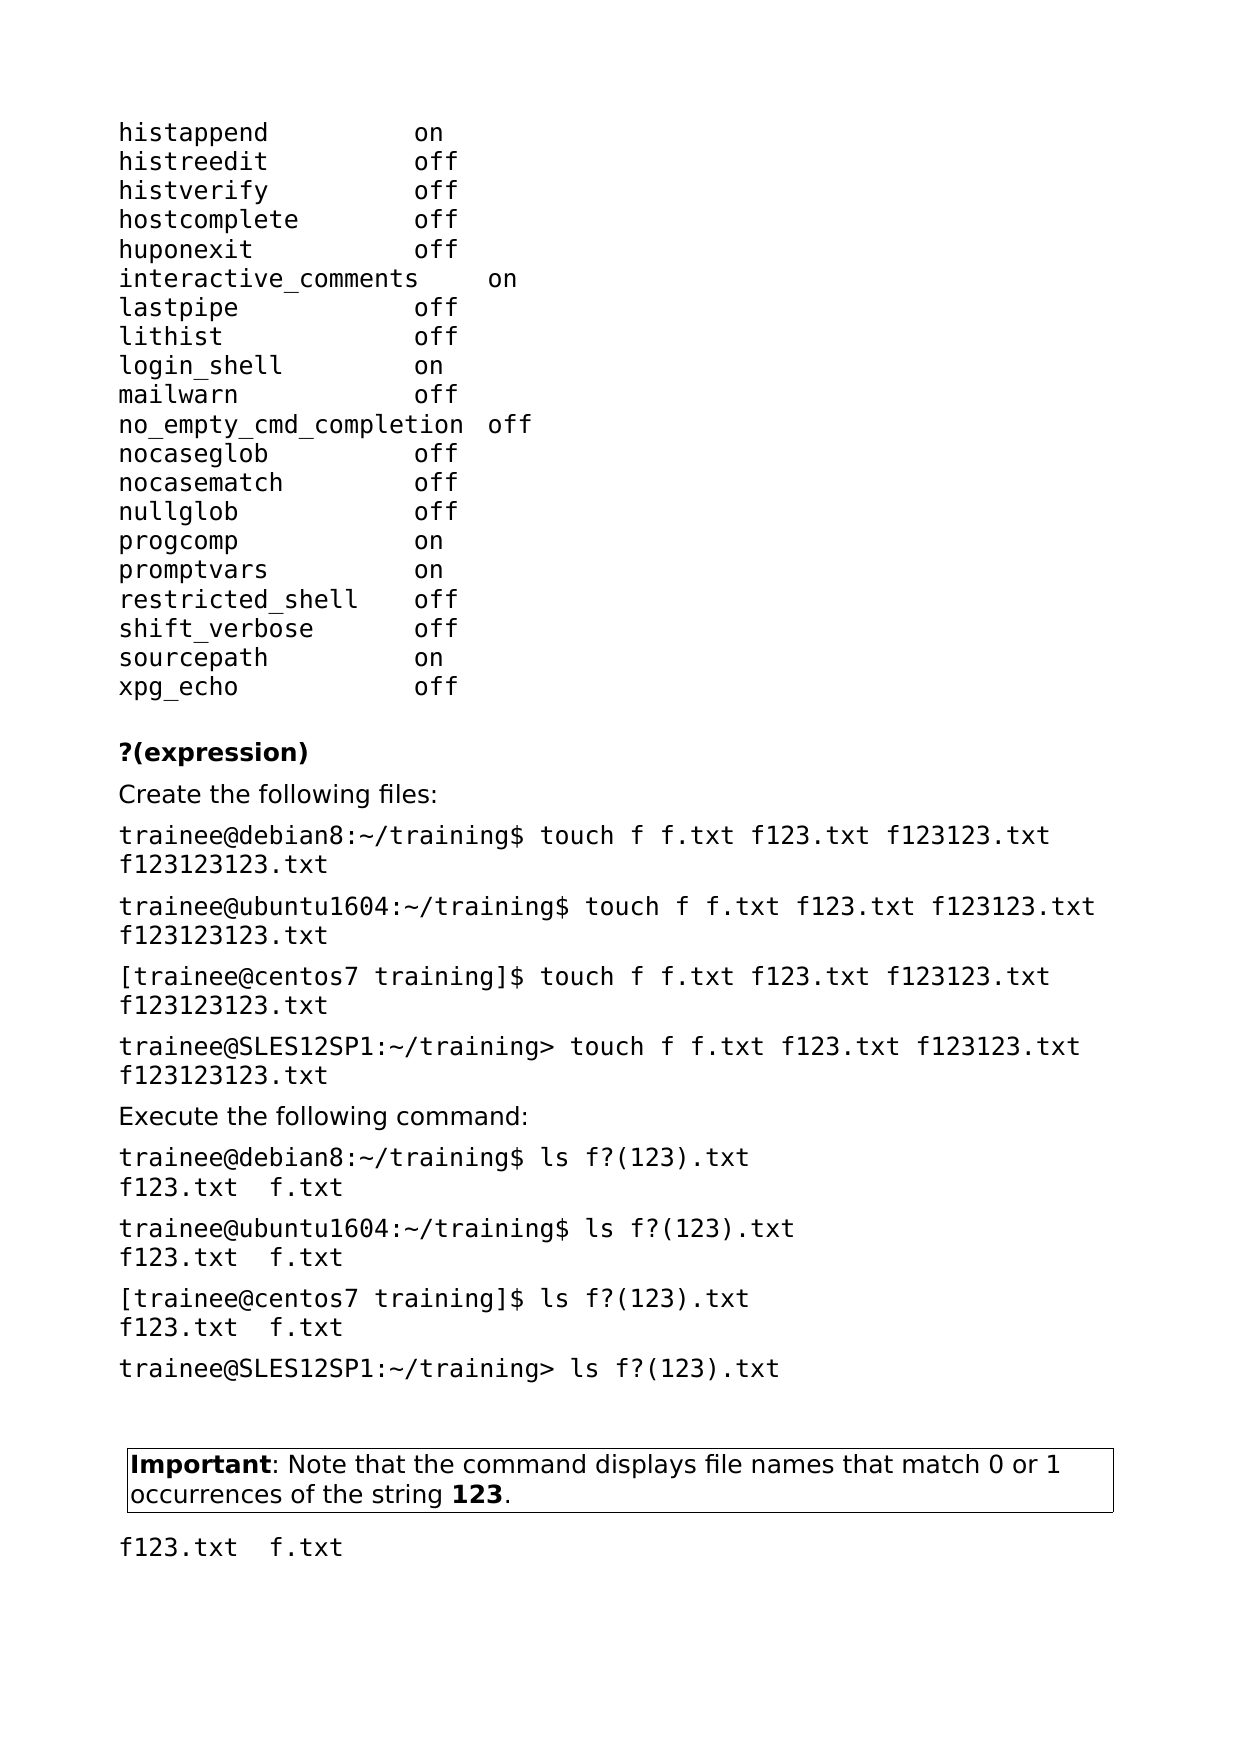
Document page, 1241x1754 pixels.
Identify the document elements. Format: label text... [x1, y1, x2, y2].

text histappend on histreedit off histverify off hostcomplete off huponexit off interactive_comments on lastpipe off lithist off login_shell on mailwarn off no_empty_cmd_completion off nocaseglob off nocasematch off nullglob off progcomp on promptvars on restricted_shell off shift_verbose off sourcepath on xpg_echo off [118, 118, 1122, 701]
text [trainee@centos7 training]$ touch f f.txt f123.txt f123123.txt f123123123.txt [118, 962, 1122, 1020]
text trainee@SLES12SP1:~/training> touch f f.txt f123.txt f123123.txt f123123123.txt [118, 1032, 1122, 1090]
text trainee@debian8:~/training$ touch f f.txt f123.txt f123123.txt f123123123.txt [118, 822, 1122, 880]
text Execute the following command: [118, 1102, 1122, 1131]
text f123.txt f.txt [118, 1521, 1122, 1562]
text [trainee@centos7 training]$ ls f?(123).txt f123.txt f.txt [118, 1284, 1122, 1342]
text trainee@ubuntu1604:~/training$ touch f f.txt f123.txt f123123.txt f123123123.txt [118, 892, 1122, 950]
table_header Important: Note that the command displays file names that match 0 or 1 occurrences of the string 123. [128, 1449, 1113, 1512]
subtitle ?(expression) [118, 738, 1122, 767]
text trainee@debian8:~/training$ ls f?(123).txt f123.txt f.txt [118, 1144, 1122, 1202]
text trainee@ubuntu1604:~/training$ ls f?(123).txt f123.txt f.txt [118, 1214, 1122, 1272]
text trainee@SLES12SP1:~/training> ls f?(123).txt [118, 1354, 1122, 1424]
text Create the following files: [118, 780, 1122, 809]
